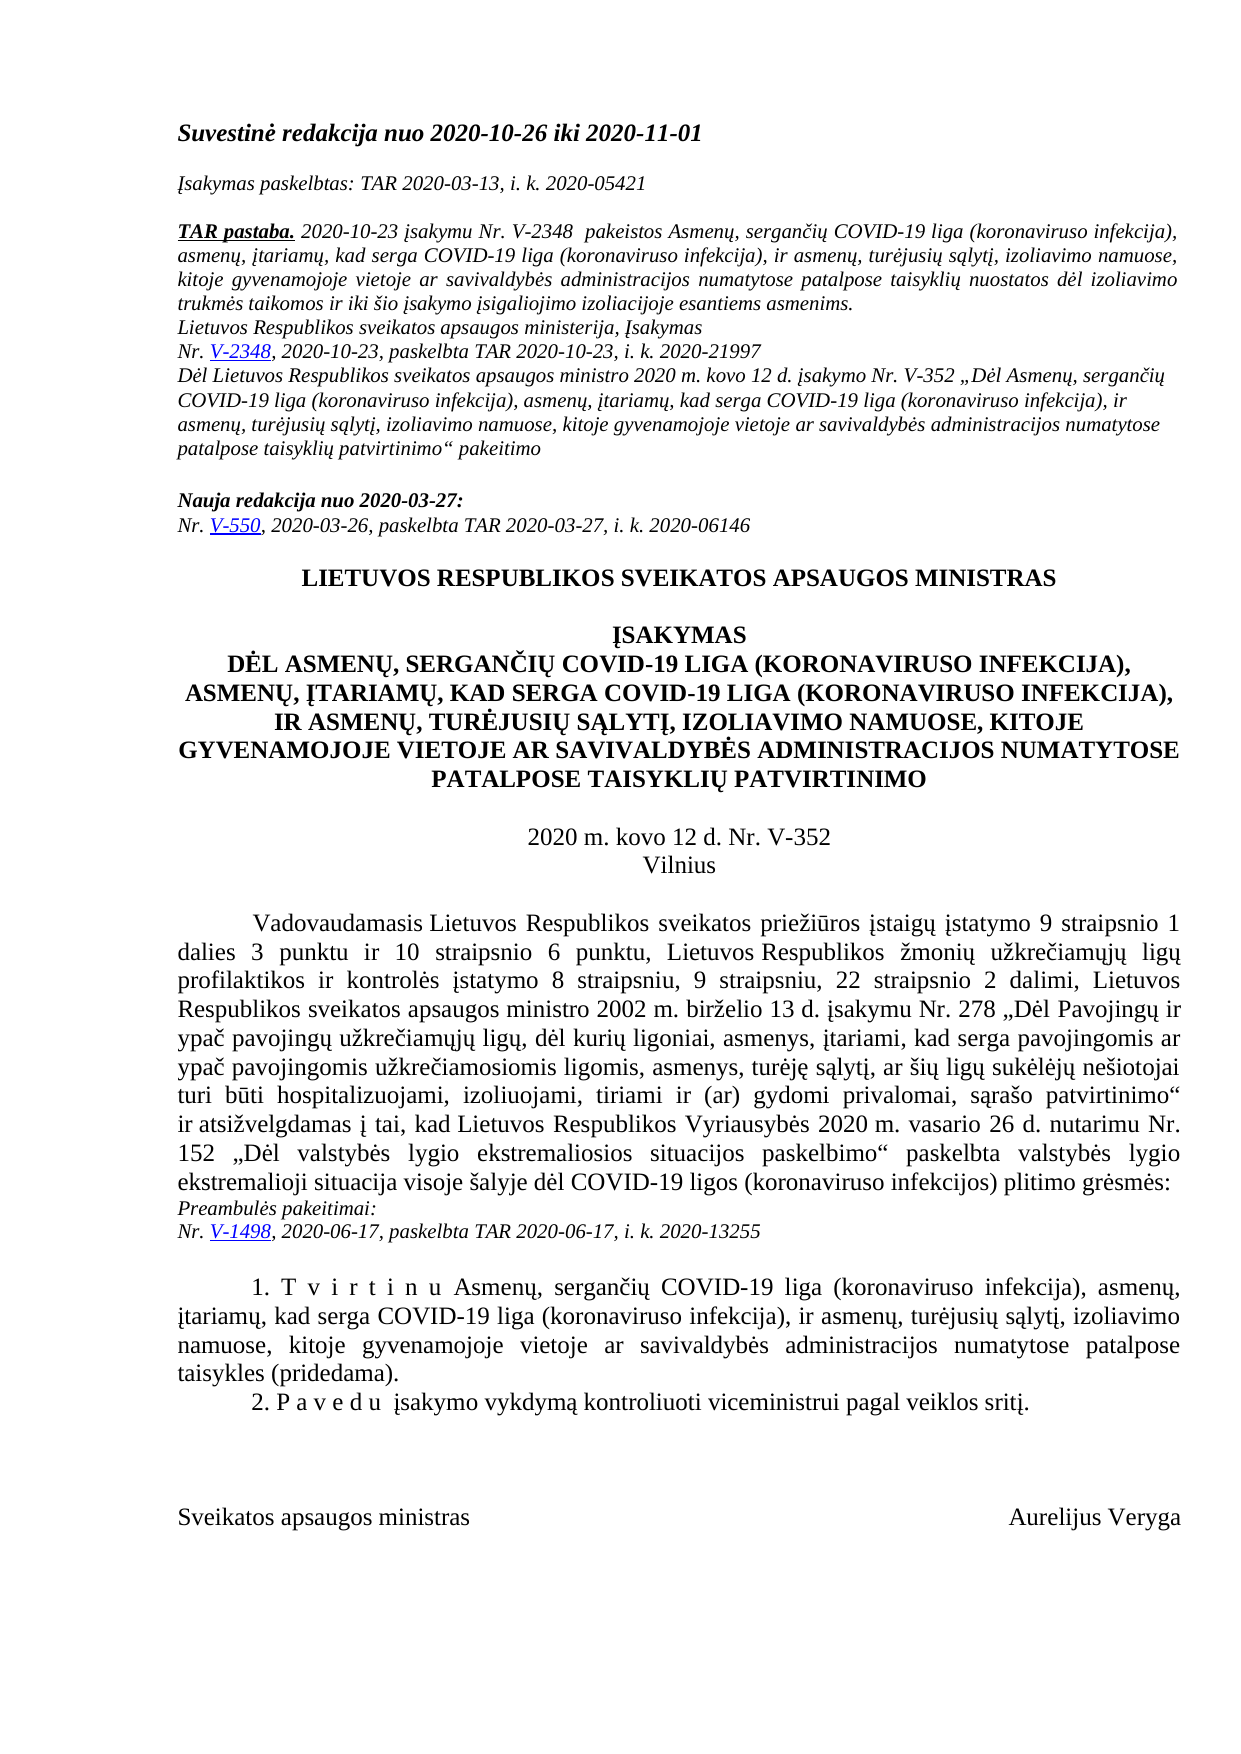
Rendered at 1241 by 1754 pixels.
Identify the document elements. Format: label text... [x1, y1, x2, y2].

text Dėl ASMENŲ, SERGANČIŲ COVID-19 LIGA (KORONAVIRUSO INFEKCIJA), ASMENŲ, ĮTARIAMŲ, KAD SERGA COVID-19 LIGA (KORONAVIRUSO INFEKCIJA), IR ASMENŲ, TURĖJUSIŲ SĄLYTĮ, IZOLIAVIMO NAMUOSE, KITOJE GYVENAMOJOjE VIETOJE AR SAVIVALDYBĖS ADMINISTRACIJOS NUMATYTOSE PATALPOSE taisyklių patvirtinimo [177, 649, 1181, 793]
text Dėl Lietuvos Respublikos sveikatos apsaugos ministro 2020 m. kovo 12 d. įsakymo Nr. V-352 „Dėl Asmenų, sergančių COVID-19 liga (koronaviruso infekcija), asmenų, įtariamų, kad serga COVID-19 liga (koronaviruso infekcija), ir asmenų, turėjusių sąlytį, izoliavimo namuose, kitoje gyvenamojoje vietoje ar savivaldybės administracijos numatytose patalpose taisyklių patvirtinimo“ pakeitimo [177, 363, 1181, 460]
text Nauja redakcija nuo 2020-03-27: [177, 488, 1181, 512]
text Preambulės pakeitimai: [177, 1195, 1181, 1219]
text Sveikatos apsaugos ministras Aurelijus Veryga [177, 1502, 1181, 1531]
text LIETUVOS RESPUBLIKOS SVEIKATOS APSAUGOS MINISTRAS [177, 563, 1181, 592]
text Nr. V-550, 2020-03-26, paskelbta TAR 2020-03-27, i. k. 2020-06146 [177, 512, 1181, 537]
text Lietuvos Respublikos sveikatos apsaugos ministerija, Įsakymas [177, 315, 1181, 339]
text Nr. V-1498, 2020-06-17, paskelbta TAR 2020-06-17, i. k. 2020-13255 [177, 1219, 1181, 1243]
text TAR pastaba. 2020-10-23 įsakymu Nr. V-2348 pakeistos Asmenų, sergančių COVID-19 liga (koronaviruso infekcija), asmenų, įtariamų, kad serga COVID-19 liga (koronaviruso infekcija), ir asmenų, turėjusių sąlytį, izoliavimo namuose, kitoje gyvenamojoje vietoje ar savivaldybės administracijos numatytose patalpose taisyklių nuostatos dėl izoliavimo trukmės taikomos ir iki šio įsakymo įsigaliojimo izoliacijoje esantiems asmenims. [177, 219, 1181, 315]
text ĮSAKYMAS [177, 620, 1181, 649]
text Nr. V-2348, 2020-10-23, paskelbta TAR 2020-10-23, i. k. 2020-21997 [177, 339, 1181, 363]
text 2. P a v e d u įsakymo vykdymą kontroliuoti viceministrui pagal veiklos sritį. [177, 1387, 1181, 1416]
text 2020 m. kovo 12 d. Nr. V-352 Vilnius [177, 822, 1181, 879]
text Vadovaudamasis Lietuvos Respublikos sveikatos priežiūros įstaigų įstatymo 9 straipsnio 1 dalies 3 punktu ir 10 straipsnio 6 punktu, Lietuvos Respublikos žmonių užkrečiamųjų ligų profilaktikos ir kontrolės įstatymo 8 straipsniu, 9 straipsniu, 22 straipsnio 2 dalimi, Lietuvos Respublikos sveikatos apsaugos ministro 2002 m. birželio 13 d. įsakymu Nr. 278 „Dėl Pavojingų ir ypač pavojingų užkrečiamųjų ligų, dėl kurių ligoniai, asmenys, įtariami, kad serga pavojingomis ar ypač pavojingomis užkrečiamosiomis ligomis, asmenys, turėję sąlytį, ar šių ligų sukėlėjų nešiotojai turi būti hospitalizuojami, izoliuojami, tiriami ir (ar) gydomi privalomai, sąrašo patvirtinimo“ ir atsižvelgdamas į tai, kad Lietuvos Respublikos Vyriausybės 2020 m. vasario 26 d. nutarimu Nr. 152 „Dėl valstybės lygio ekstremaliosios situacijos paskelbimo“ paskelbta valstybės lygio ekstremalioji situacija visoje šalyje dėl COVID-19 ligos (koronaviruso infekcijos) plitimo grėsmės: [177, 908, 1181, 1195]
text Įsakymas paskelbtas: TAR 2020-03-13, i. k. 2020-05421 [177, 171, 1181, 195]
text Suvestinė redakcija nuo 2020-10-26 iki 2020-11-01 [177, 118, 1181, 147]
text 1. T v i r t i n u Asmenų, sergančių COVID-19 liga (koronaviruso infekcija), asmenų, įtariamų, kad serga COVID-19 liga (koronaviruso infekcija), ir asmenų, turėjusių sąlytį, izoliavimo namuose, kitoje gyvenamojoje vietoje ar savivaldybės administracijos numatytose patalpose taisykles (pridedama). [177, 1272, 1181, 1387]
